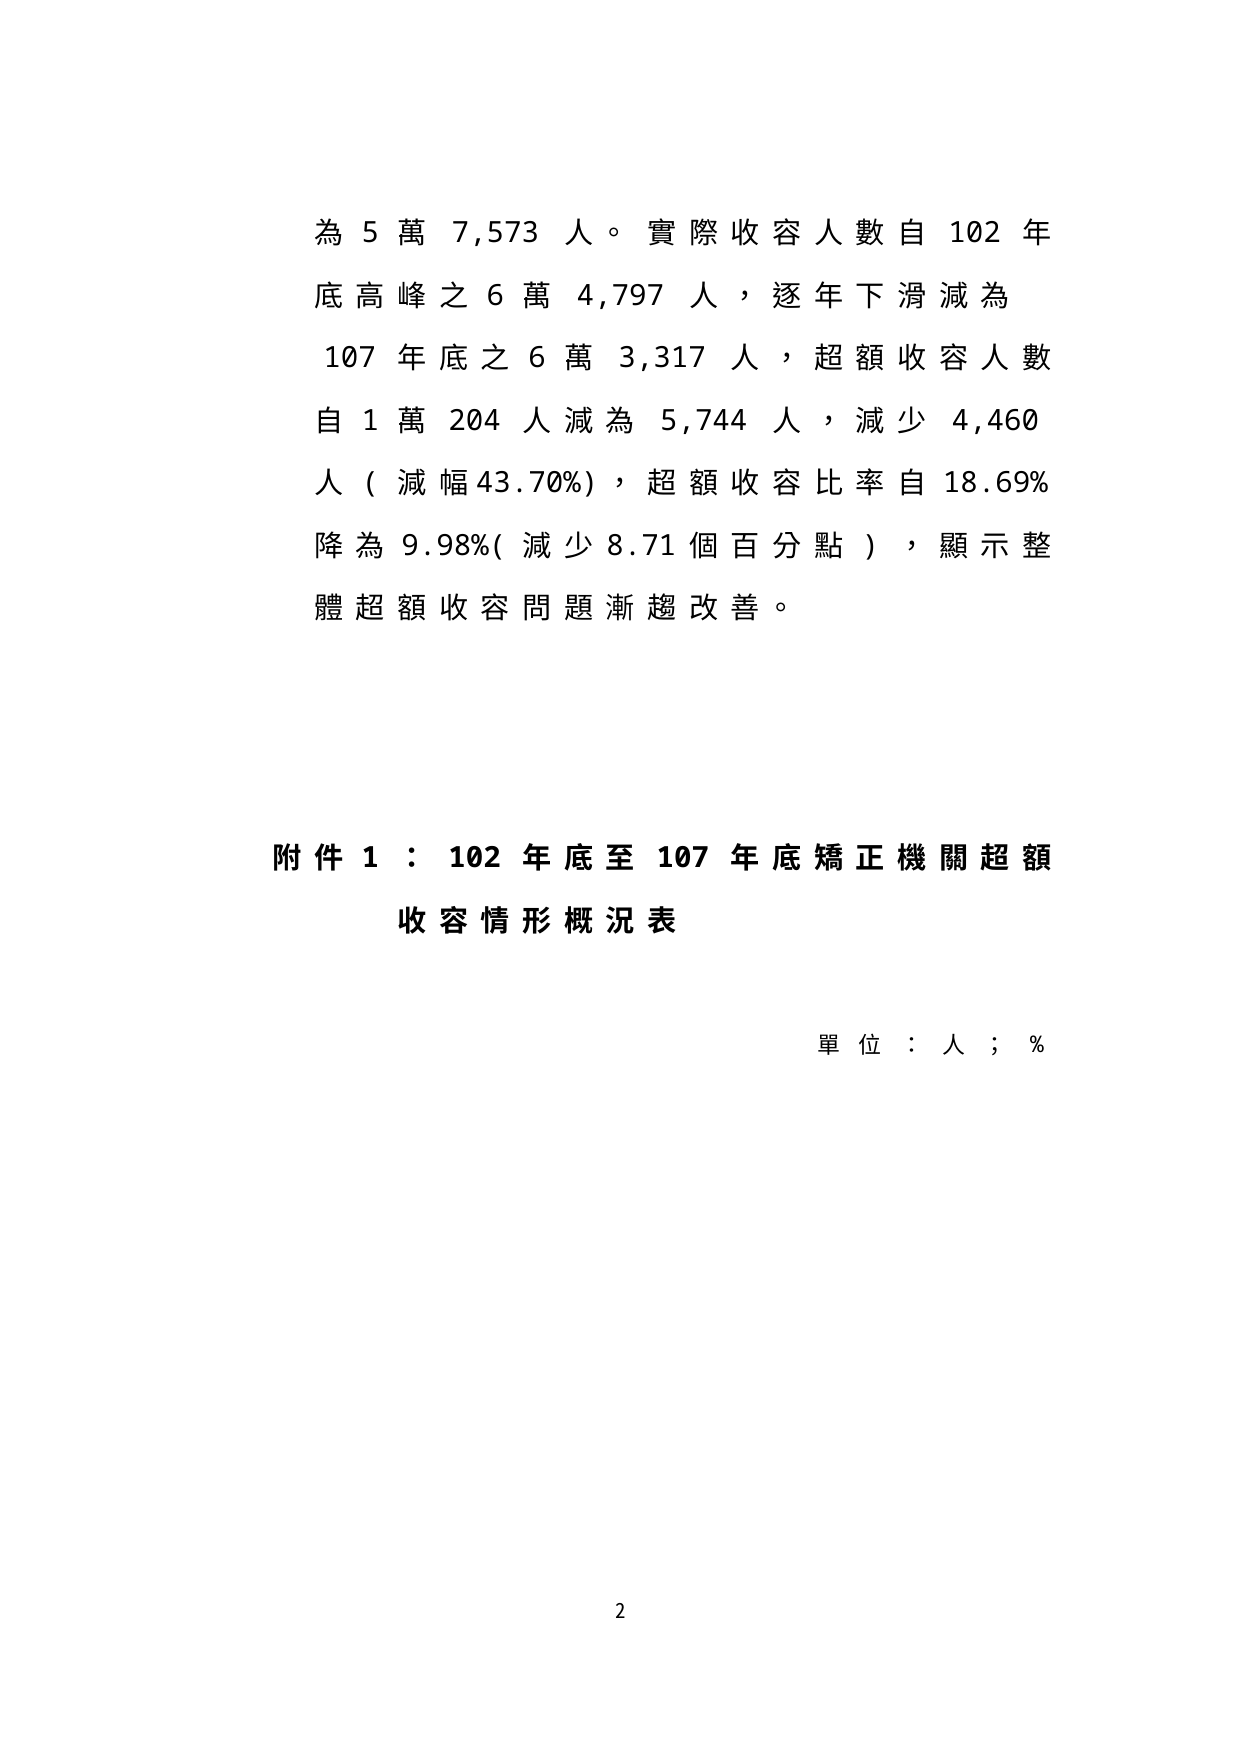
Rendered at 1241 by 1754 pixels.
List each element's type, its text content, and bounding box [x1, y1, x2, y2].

text 為5萬7,573人。實際收容人數自102年底高峰之6萬4,797人，逐年下滑減為107年底之6萬3,317人，超額收容人數自1萬204人減為5,744人，減少4,460人(減幅43.70%)，超額收容比率自18.69%降為9.98%(減少8.71個百分點)，顯示整體超額收容問題漸趨改善。 [271, 189, 1058, 627]
text 附件1：102年底至107年底矯正機關超額收容情形概況表 [241, 814, 1058, 939]
text 單位：人；% [241, 939, 1058, 1064]
